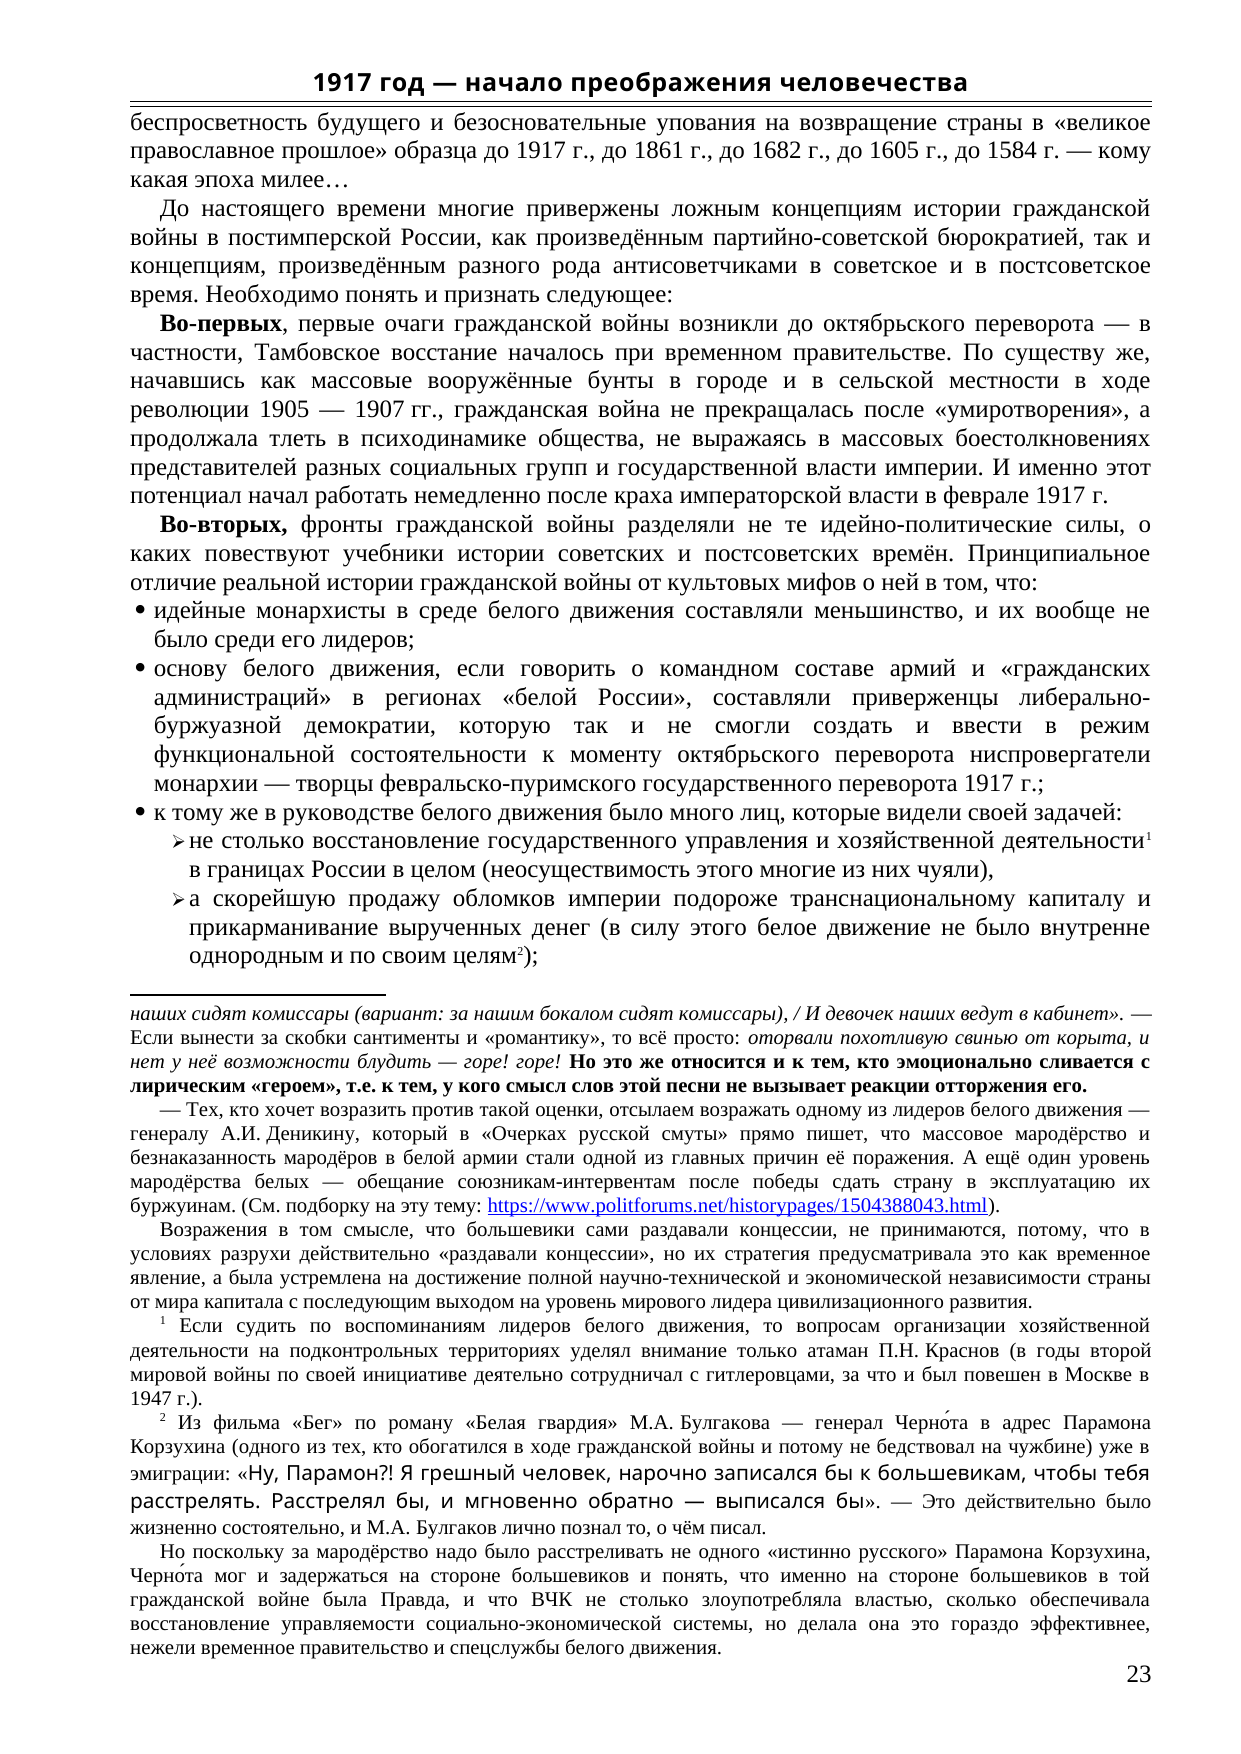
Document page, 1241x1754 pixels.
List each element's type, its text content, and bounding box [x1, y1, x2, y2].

list не столько восстановление государственного управления и хозяйственной деятельности в границах России в целом (неосуществимость этого многие из них чуяли), [171, 825, 1152, 883]
text наших сидят комиссары (вариант: за нашим бокалом сидят комиссары), / И девочек наших ведут в кабинет». — Если вынести за скобки сантименты и «романтику», то всё просто: оторвали похотливую свинью от корыта, и нет у неё возможности блудить — горе! горе! Но это же относится и к тем, кто эмоционально сливается с лирическим «героем», т.е. к тем, у кого смысл слов этой песни не вызывает реакции отторжения его. [130, 1001, 1152, 1097]
list а скорейшую продажу обломков империи подороже транснациональному капиталу и прикарманивание вырученных денег (в силу этого белое движение не было внутренне однородным и по своим целям); [171, 883, 1152, 969]
list Из фильма «Бег» по роману «Белая гвардия» М.А. Булгакова — генерал Черно́та в адрес Парамона Корзухина (одного из тех, кто обогатился в ходе гражданской войны и потому не бедствовал на чужбине) уже в эмиграции: «Ну, Парамон?! Я грешный человек, нарочно записался бы к большевикам, чтобы тебя расстрелять. Расстрелял бы, и мгновенно обратно — выписался бы». — Это действительно было жизненно состоятельно, и М.А. Булгаков лично познал то, о чём писал. [130, 1410, 1152, 1539]
text До настоящего времени многие привержены ложным концепциям истории гражданской войны в постимперской России, как произведённым партийно-советской бюрократией, так и концепциям, произведённым разного рода антисоветчиками в советское и в постсоветское время. Необходимо понять и признать следующее: [130, 193, 1152, 308]
text беспросветность будущего и безосновательные упования на возвращение страны в «великое православное прошлое» образца до 1917 г., до 1861 г., до 1682 г., до 1605 г., до 1584 г. — кому какая эпоха милее… [130, 107, 1152, 193]
list Если судить по воспоминаниям лидеров белого движения, то вопросам организации хозяйственной деятельности на подконтрольных территориях уделял внимание только атаман П.Н. Краснов (в годы второй мировой войны по своей инициативе деятельно сотрудничал с гитлеровцами, за что и был повешен в Москве в 1947 г.). [130, 1313, 1152, 1410]
list идейные монархисты в среде белого движения составляли меньшинство, и их вообще не было среди его лидеров; [136, 595, 1152, 653]
list основу белого движения, если говорить о командном составе армий и «гражданских администраций» в регионах «белой России», составляли приверженцы либерально-буржуазной демократии, которую так и не смогли создать и ввести в режим функциональной состоятельности к моменту октябрьского переворота ниспровергатели монархии — творцы февральско-пуримского государственного переворота 1917 г.; [136, 653, 1152, 797]
text Во-вторых, фронты гражданской войны разделяли не те идейно-политические силы, о каких повествуют учебники истории советских и постсоветских времён. Принципиальное отличие реальной истории гражданской войны от культовых мифов о ней в том, что: [130, 509, 1152, 595]
list к тому же в руководстве белого движения было много лиц, которые видели своей задачей: [136, 797, 1152, 825]
list Но поскольку за мародёрство надо было расстреливать не одного «истинно русского» Парамона Корзухина, Черно́та мог и задержаться на стороне большевиков и понять, что именно на стороне большевиков в той гражданской войне была Правда, и что ВЧК не столько злоупотребляла властью, сколько обеспечивала восстановление управляемости социально-экономической системы, но делала она это гораздо эффективнее, нежели временное правительство и спецслужбы белого движения. [130, 1539, 1152, 1659]
text Возражения в том смысле, что большевики сами раздавали концессии, не принимаются, потому, что в условиях разрухи действительно «раздавали концессии», но их стратегия предусматривала это как временное явление, а была устремлена на достижение полной научно-технической и экономической независимости страны от мира капитала с последующим выходом на уровень мирового лидера цивилизационного развития. [130, 1217, 1152, 1313]
text Во-первых, первые очаги гражданской войны возникли до октябрьского переворота — в частности, Тамбовское восстание началось при временном правительстве. По существу же, начавшись как массовые вооружённые бунты в городе и в сельской местности в ходе революции 1905 — 1907 гг., гражданская война не прекращалась после «умиротворения», а продолжала тлеть в психодинамике общества, не выражаясь в массовых боестолкновениях представителей разных социальных групп и государственной власти империи. И именно этот потенциал начал работать немедленно после краха императорской власти в феврале 1917 г. [130, 308, 1152, 509]
text — Тех, кто хочет возразить против такой оценки, отсылаем возражать одному из лидеров белого движения — генералу А.И. Деникину, который в «Очерках русской смуты» прямо пишет, что массовое мародёрство и безнаказанность мародёров в белой армии стали одной из главных причин её поражения. А ещё один уровень мародёрства белых — обещание союзникам-интервентам после победы сдать страну в эксплуатацию их буржуинам. (См. подборку на эту тему: https://www.politforums.net/historypages/1504388043.html). [130, 1097, 1152, 1217]
